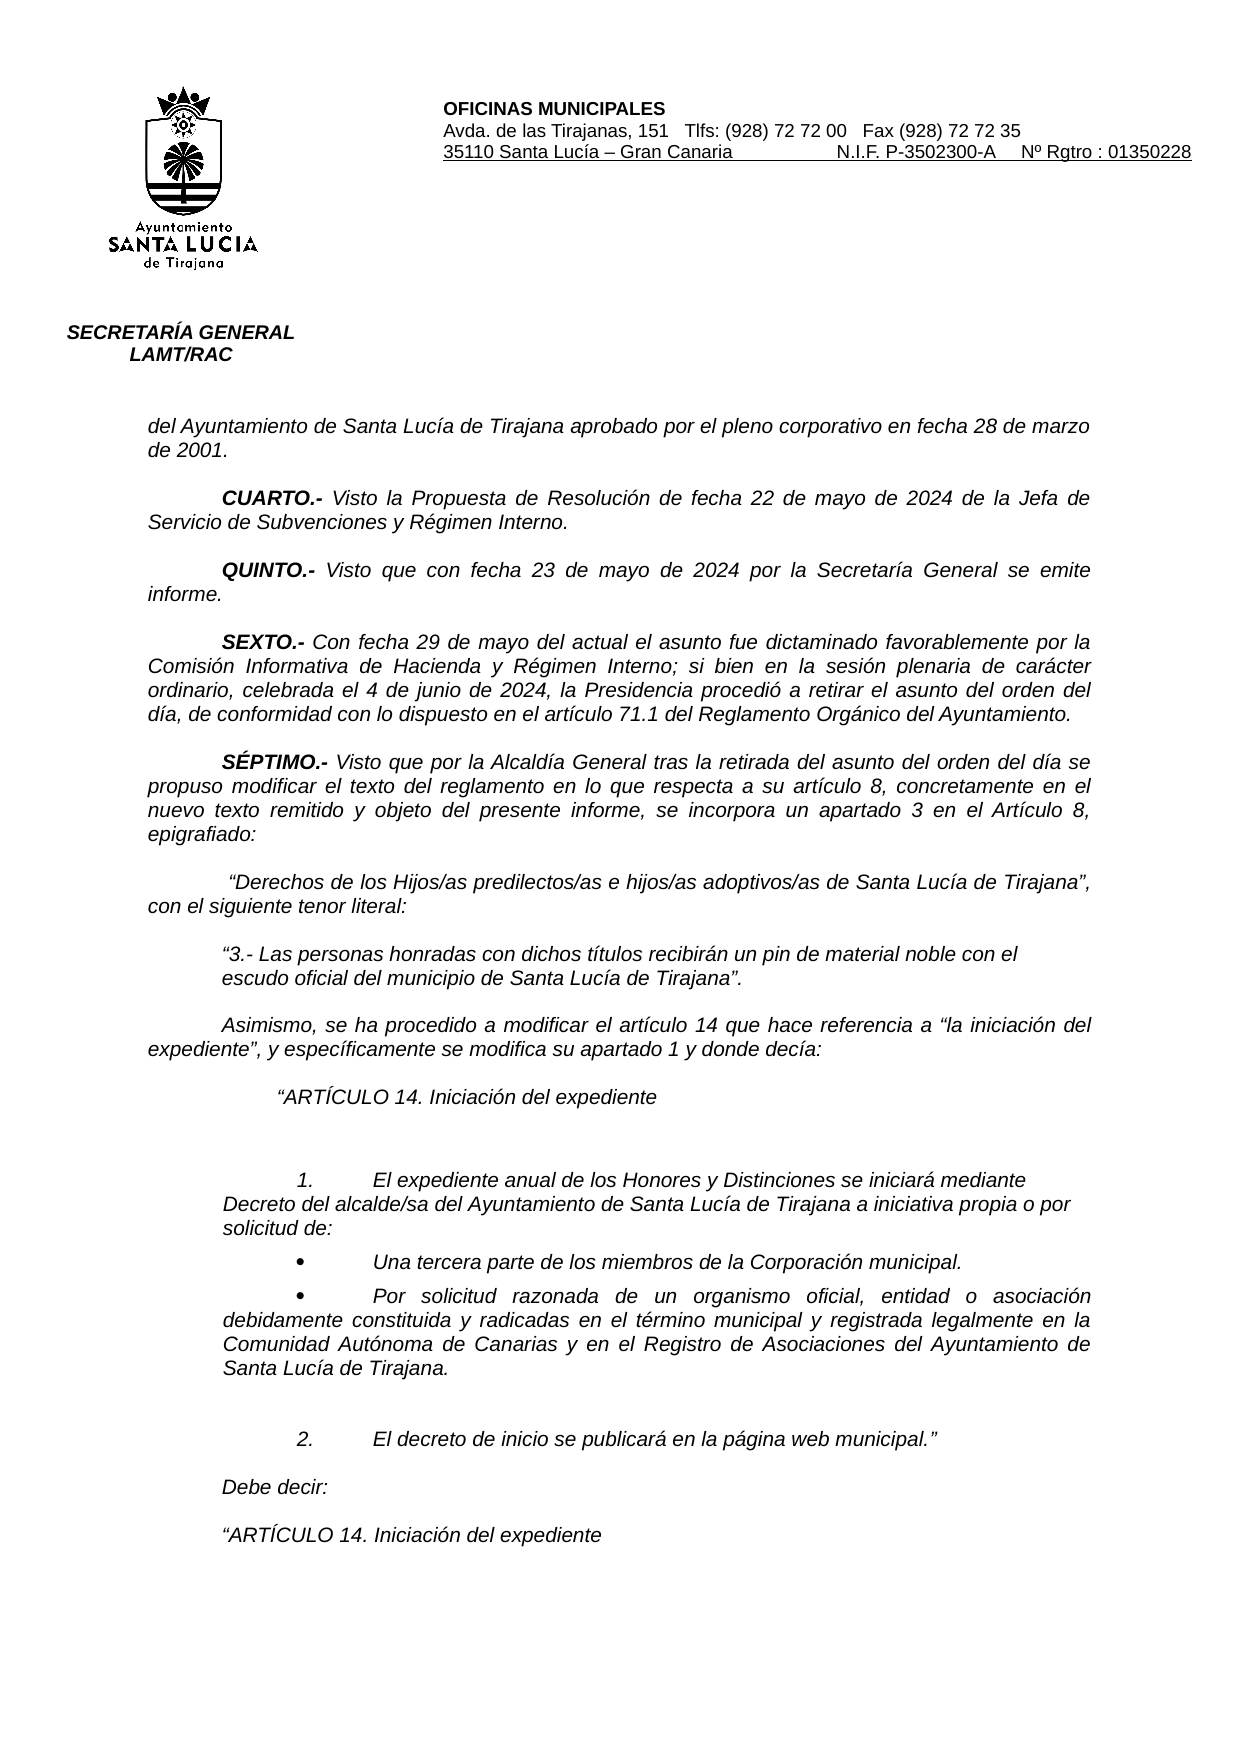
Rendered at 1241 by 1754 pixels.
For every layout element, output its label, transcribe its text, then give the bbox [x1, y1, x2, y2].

text Asimismo, se ha procedido a modificar el artículo 14 que hace referencia a “la iniciación del expediente”, y específicamente se modifica su apartado 1 y donde decía: [148, 1013, 1092, 1061]
list El decreto de inicio se publicará en la página web municipal.” [223, 1427, 1092, 1451]
picture [80, 56, 286, 296]
text CUARTO.- Visto la Propuesta de Resolución de fecha 22 de mayo de 2024 de la Jefa de Servicio de Subvenciones y Régimen Interno. [148, 486, 1092, 534]
text “ARTÍCULO 14. Iniciación del expediente [148, 1522, 1092, 1546]
text “ARTÍCULO 14. Iniciación del expediente [203, 1085, 1085, 1109]
text “Derechos de los Hijos/as predilectos/as e hijos/as adoptivos/as de Santa Lucía de Tirajana”, con el siguiente tenor literal: [148, 869, 1092, 917]
text del Ayuntamiento de Santa Lucía de Tirajana aprobado por el pleno corporativo en fecha 28 de marzo de 2001. [148, 414, 1092, 462]
list El expediente anual de los Honores y Distinciones se iniciará mediante Decreto del alcalde/sa del Ayuntamiento de Santa Lucía de Tirajana a iniciativa propia o por solicitud de: [223, 1167, 1092, 1239]
text escudo oficial del municipio de Santa Lucía de Tirajana”. [148, 965, 1092, 989]
text “3.- Las personas honradas con dichos títulos recibirán un pin de material noble con el [148, 941, 1092, 965]
text SEXTO.- Con fecha 29 de mayo del actual el asunto fue dictaminado favorablemente por la Comisión Informativa de Hacienda y Régimen Interno; si bien en la sesión plenaria de carácter ordinario, celebrada el 4 de junio de 2024, la Presidencia procedió a retirar el asunto del orden del día, de conformidad con lo dispuesto en el artículo 71.1 del Reglamento Orgánico del Ayuntamiento. [148, 630, 1092, 726]
text SÉPTIMO.- Visto que por la Alcaldía General tras la retirada del asunto del orden del día se propuso modificar el texto del reglamento en lo que respecta a su artículo 8, concretamente en el nuevo texto remitido y objeto del presente informe, se incorpora un apartado 3 en el Artículo 8, epigrafiado: [148, 750, 1092, 846]
list Una tercera parte de los miembros de la Corporación municipal. [223, 1250, 1092, 1274]
text Debe decir: [148, 1474, 1092, 1498]
list Por solicitud razonada de un organismo oficial, entidad o asociación debidamente constituida y radicadas en el término municipal y registrada legalmente en la Comunidad Autónoma de Canarias y en el Registro de Asociaciones del Ayuntamiento de Santa Lucía de Tirajana. [223, 1284, 1092, 1380]
text QUINTO.- Visto que con fecha 23 de mayo de 2024 por la Secretaría General se emite informe. [148, 558, 1092, 606]
